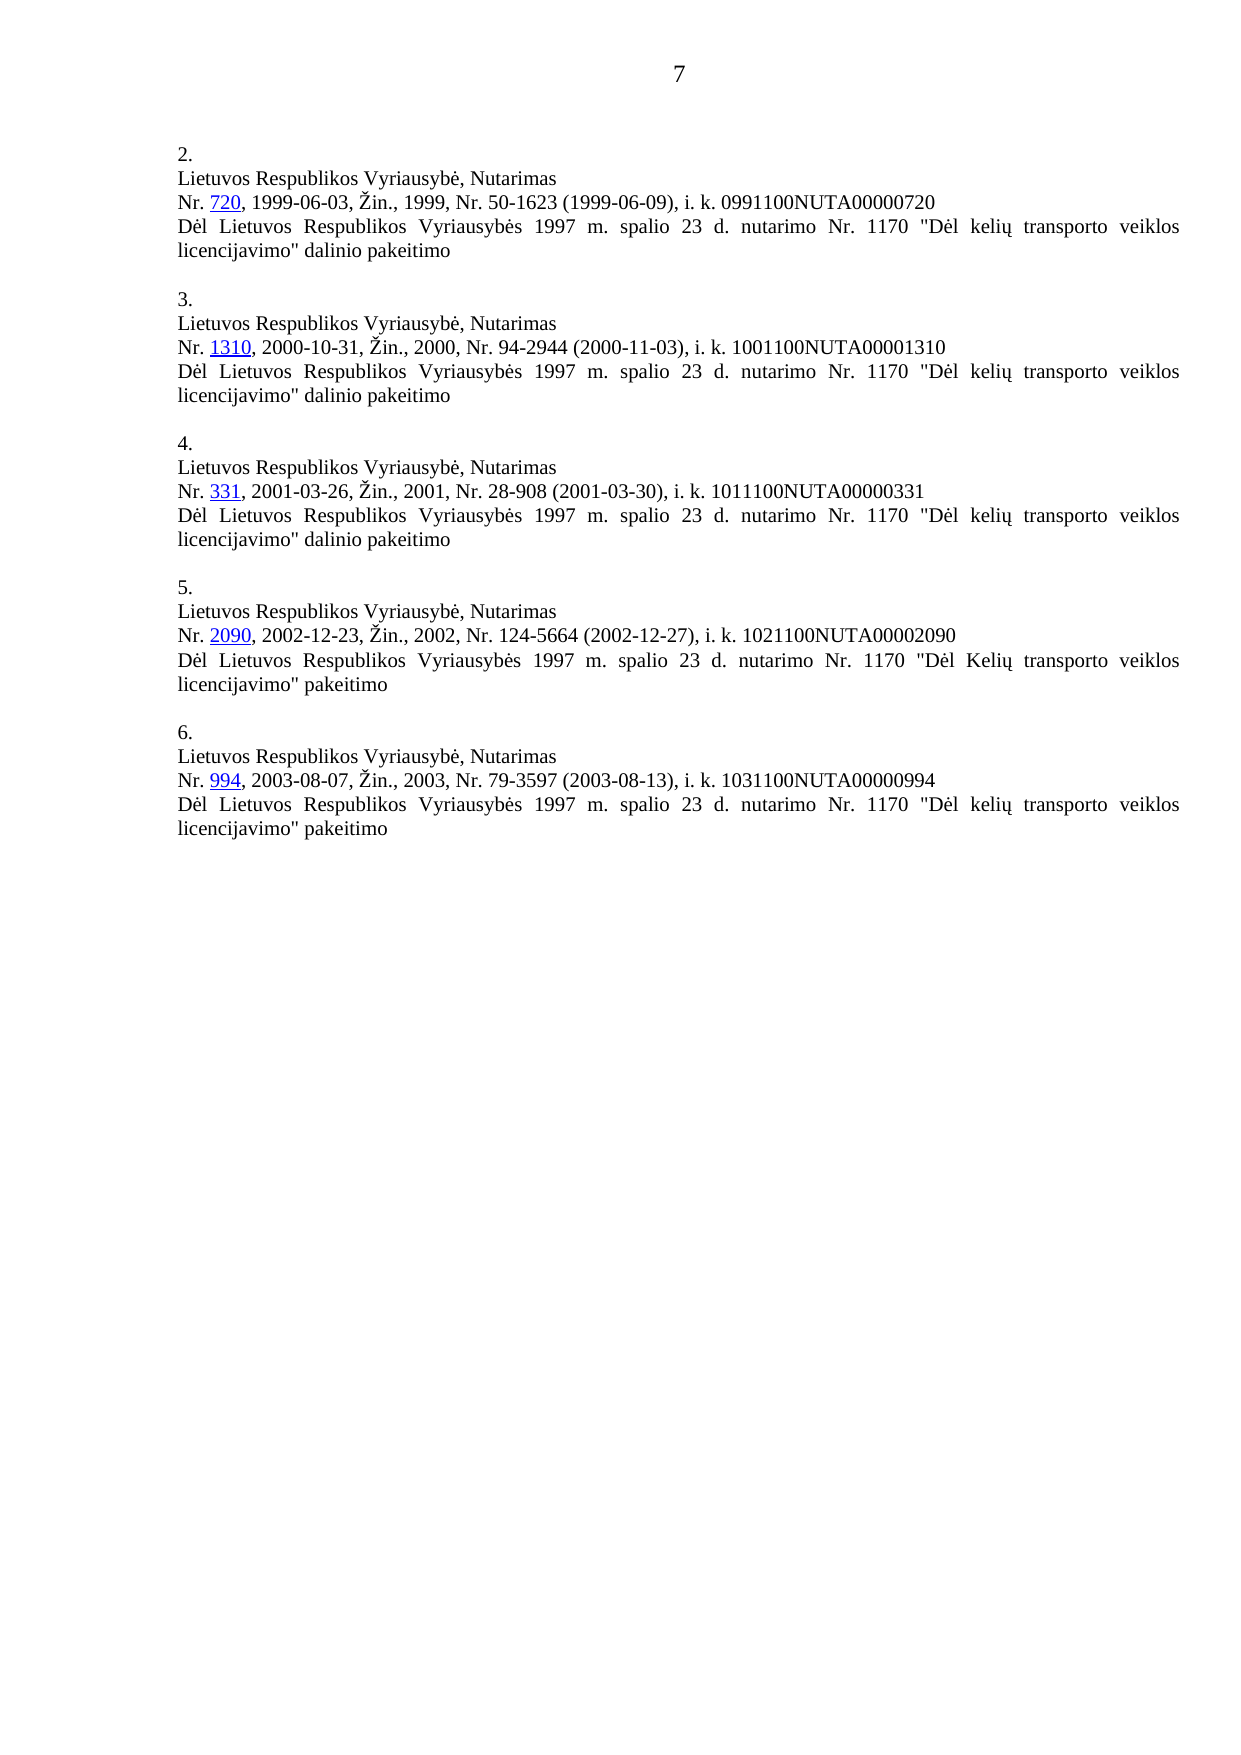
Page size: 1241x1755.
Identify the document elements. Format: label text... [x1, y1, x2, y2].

text Nr. 1310, 2000-10-31, Žin., 2000, Nr. 94-2944 (2000-11-03), i. k. 1001100NUTA00001310 [177, 335, 1181, 359]
text Nr. 720, 1999-06-03, Žin., 1999, Nr. 50-1623 (1999-06-09), i. k. 0991100NUTA00000720 [177, 190, 1181, 214]
text Nr. 2090, 2002-12-23, Žin., 2002, Nr. 124-5664 (2002-12-27), i. k. 1021100NUTA00002090 [177, 623, 1181, 647]
text Dėl Lietuvos Respublikos Vyriausybės 1997 m. spalio 23 d. nutarimo Nr. 1170 "Dėl kelių transporto veiklos licencijavimo" pakeitimo [177, 792, 1181, 840]
text Dėl Lietuvos Respublikos Vyriausybės 1997 m. spalio 23 d. nutarimo Nr. 1170 "Dėl kelių transporto veiklos licencijavimo" dalinio pakeitimo [177, 359, 1181, 407]
text 3. [177, 287, 1181, 311]
text 5. [177, 575, 1181, 599]
text Lietuvos Respublikos Vyriausybė, Nutarimas [177, 455, 1181, 479]
text Dėl Lietuvos Respublikos Vyriausybės 1997 m. spalio 23 d. nutarimo Nr. 1170 "Dėl kelių transporto veiklos licencijavimo" dalinio pakeitimo [177, 214, 1181, 262]
text 6. [177, 720, 1181, 744]
text 2. [177, 142, 1181, 166]
text Lietuvos Respublikos Vyriausybė, Nutarimas [177, 166, 1181, 190]
text 4. [177, 431, 1181, 455]
text Lietuvos Respublikos Vyriausybė, Nutarimas [177, 744, 1181, 768]
text Lietuvos Respublikos Vyriausybė, Nutarimas [177, 311, 1181, 335]
text Lietuvos Respublikos Vyriausybė, Nutarimas [177, 599, 1181, 623]
text Dėl Lietuvos Respublikos Vyriausybės 1997 m. spalio 23 d. nutarimo Nr. 1170 "Dėl kelių transporto veiklos licencijavimo" dalinio pakeitimo [177, 503, 1181, 551]
text Dėl Lietuvos Respublikos Vyriausybės 1997 m. spalio 23 d. nutarimo Nr. 1170 "Dėl Kelių transporto veiklos licencijavimo" pakeitimo [177, 647, 1181, 696]
text Nr. 331, 2001-03-26, Žin., 2001, Nr. 28-908 (2001-03-30), i. k. 1011100NUTA00000331 [177, 479, 1181, 503]
text Nr. 994, 2003-08-07, Žin., 2003, Nr. 79-3597 (2003-08-13), i. k. 1031100NUTA00000994 [177, 768, 1181, 792]
